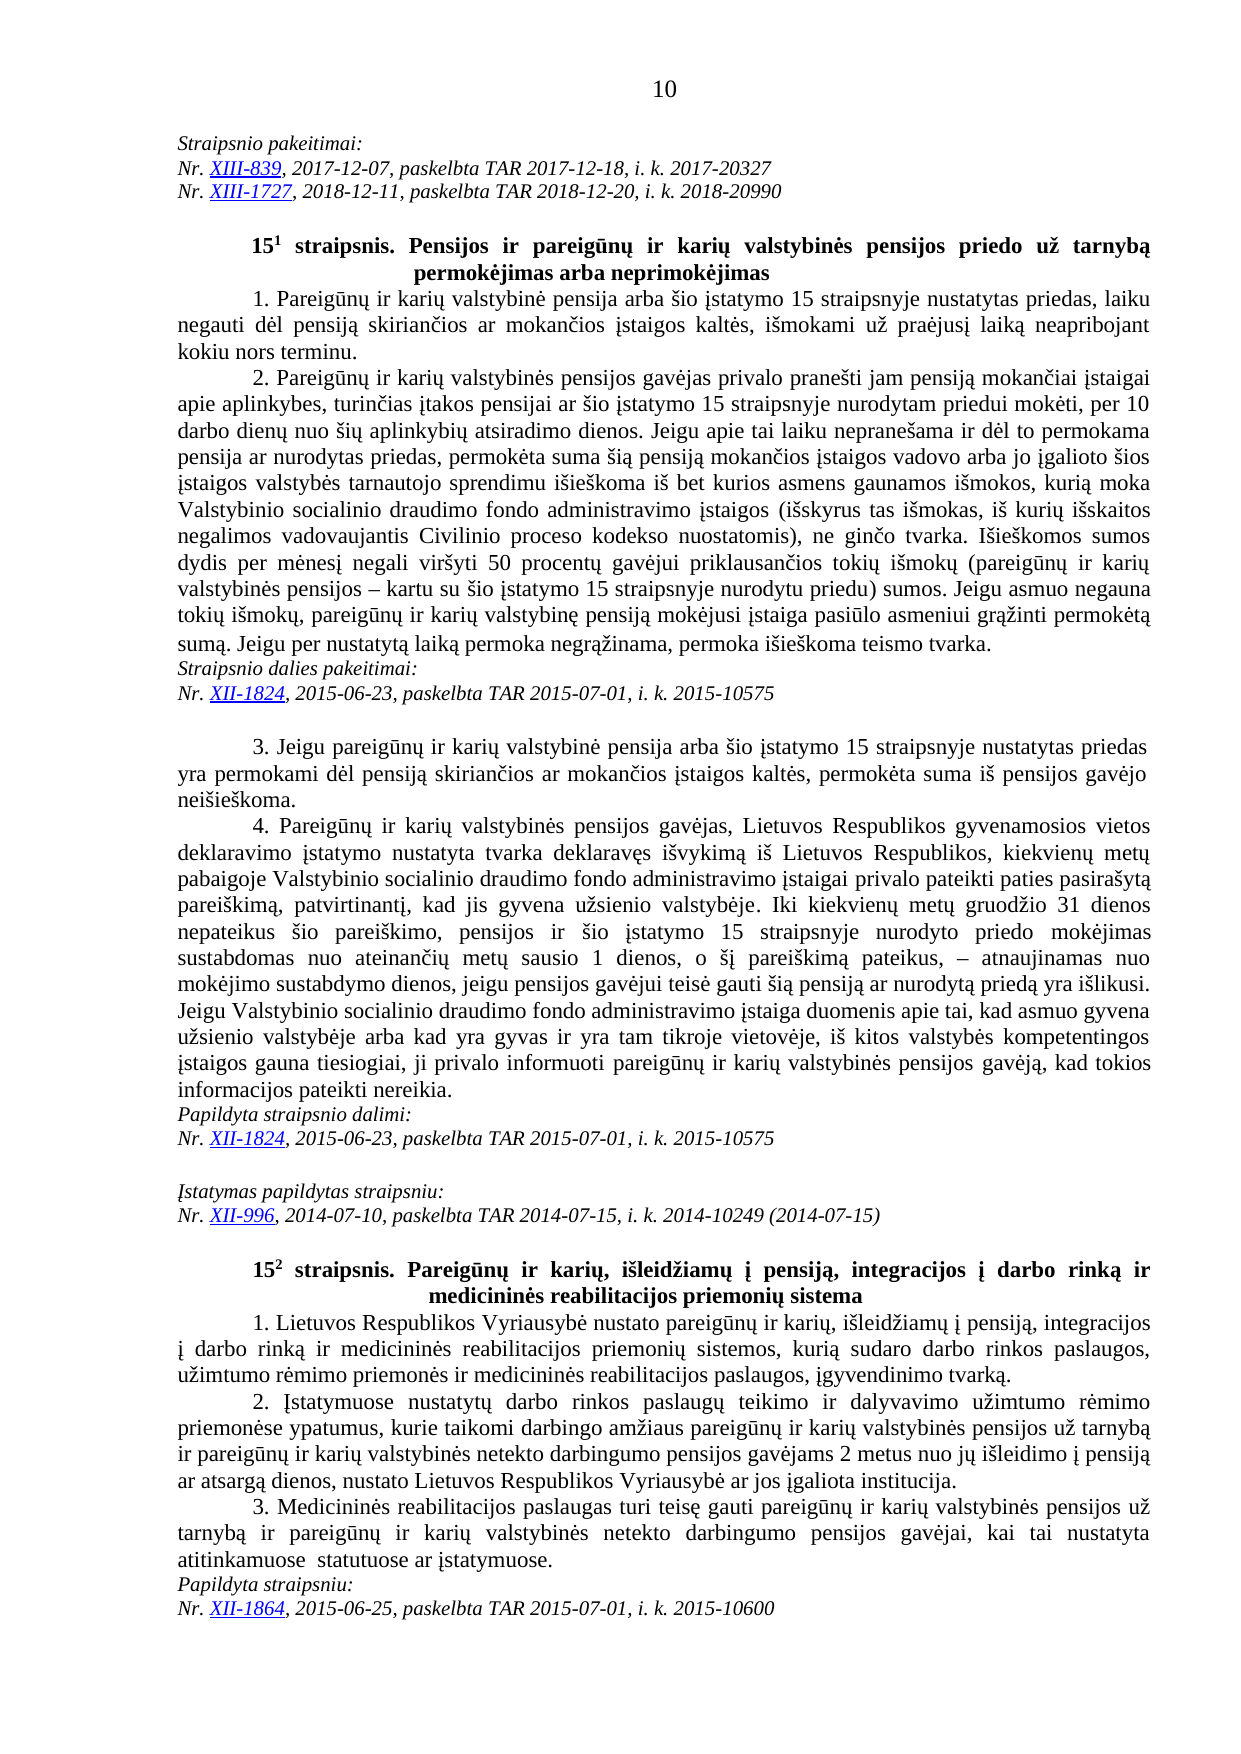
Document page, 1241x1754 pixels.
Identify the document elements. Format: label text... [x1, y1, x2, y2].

text Straipsnio pakeitimai: [177, 131, 1152, 155]
text 151 straipsnis. Pensijos ir pareigūnų ir karių valstybinės pensijos priedo už tarnybą permokėjimas arba neprimokėjimas [251, 232, 1152, 285]
text Nr. XIII-1727, 2018-12-11, paskelbta TAR 2018-12-20, i. k. 2018-20990 [177, 179, 1152, 203]
text 1. Lietuvos Respublikos Vyriausybė nustato pareigūnų ir karių, išleidžiamų į pensiją, integracijos į darbo rinką ir medicininės reabilitacijos priemonių sistemos, kurią sudaro darbo rinkos paslaugos, užimtumo rėmimo priemonės ir medicininės reabilitacijos paslaugos, įgyvendinimo tvarką. [177, 1309, 1152, 1388]
text Įstatymas papildytas straipsniu: [177, 1179, 1152, 1203]
text Papildyta straipsniu: [177, 1572, 1152, 1596]
text 3. Jeigu pareigūnų ir karių valstybinė pensija arba šio įstatymo 15 straipsnyje nustatytas priedas yra permokami dėl pensiją skiriančios ar mokančios įstaigos kaltės, permokėta suma iš pensijos gavėjo neišieškoma. [177, 733, 1149, 812]
text 1. Pareigūnų ir karių valstybinė pensija arba šio įstatymo 15 straipsnyje nustatytas priedas, laiku negauti dėl pensiją skiriančios ar mokančios įstaigos kaltės, išmokami už praėjusį laiką neapribojant kokiu nors terminu. [177, 285, 1152, 364]
text 4. Pareigūnų ir karių valstybinės pensijos gavėjas, Lietuvos Respublikos gyvenamosios vietos deklaravimo įstatymo nustatyta tvarka deklaravęs išvykimą iš Lietuvos Respublikos, kiekvienų metų pabaigoje Valstybinio socialinio draudimo fondo administravimo įstaigai privalo pateikti paties pasirašytą pareiškimą, patvirtinantį, kad jis gyvena užsienio valstybėje. Iki kiekvienų metų gruodžio 31 dienos nepateikus šio pareiškimo, pensijos ir šio įstatymo 15 straipsnyje nurodyto priedo mokėjimas sustabdomas nuo ateinančių metų sausio 1 dienos, o šį pareiškimą pateikus, – atnaujinamas nuo mokėjimo sustabdymo dienos, jeigu pensijos gavėjui teisė gauti šią pensiją ar nurodytą priedą yra išlikusi. Jeigu Valstybinio socialinio draudimo fondo administravimo įstaiga duomenis apie tai, kad asmuo gyvena užsienio valstybėje arba kad yra gyvas ir yra tam tikroje vietovėje, iš kitos valstybės kompetentingos įstaigos gauna tiesiogiai, ji privalo informuoti pareigūnų ir karių valstybinės pensijos gavėją, kad tokios informacijos pateikti nereikia. [177, 812, 1152, 1102]
text 2. Įstatymuose nustatytų darbo rinkos paslaugų teikimo ir dalyvavimo užimtumo rėmimo priemonėse ypatumus, kurie taikomi darbingo amžiaus pareigūnų ir karių valstybinės pensijos už tarnybą ir pareigūnų ir karių valstybinės netekto darbingumo pensijos gavėjams 2 metus nuo jų išleidimo į pensiją ar atsargą dienos, nustato Lietuvos Respublikos Vyriausybė ar jos įgaliota institucija. [177, 1388, 1152, 1493]
text Nr. XII-1824, 2015-06-23, paskelbta TAR 2015-07-01, i. k. 2015-10575 [177, 680, 1152, 704]
text 152 straipsnis. Pareigūnų ir karių, išleidžiamų į pensiją, integracijos į darbo rinką ir medicininės reabilitacijos priemonių sistema [252, 1256, 1152, 1309]
text Nr. XII-1864, 2015-06-25, paskelbta TAR 2015-07-01, i. k. 2015-10600 [177, 1596, 1152, 1620]
text Nr. XII-996, 2014-07-10, paskelbta TAR 2014-07-15, i. k. 2014-10249 (2014-07-15) [177, 1203, 1149, 1227]
text Nr. XIII-839, 2017-12-07, paskelbta TAR 2017-12-18, i. k. 2017-20327 [177, 155, 1152, 179]
text 3. Medicininės reabilitacijos paslaugas turi teisę gauti pareigūnų ir karių valstybinės pensijos už tarnybą ir pareigūnų ir karių valstybinės netekto darbingumo pensijos gavėjai, kai tai nustatyta atitinkamuose statutuose ar įstatymuose. [177, 1493, 1152, 1572]
text Straipsnio dalies pakeitimai: [177, 656, 1152, 680]
text Nr. XII-1824, 2015-06-23, paskelbta TAR 2015-07-01, i. k. 2015-10575 [177, 1126, 1152, 1150]
text 2. Pareigūnų ir karių valstybinės pensijos gavėjas privalo pranešti jam pensiją mokančiai įstaigai apie aplinkybes, turinčias įtakos pensijai ar šio įstatymo 15 straipsnyje nurodytam priedui mokėti, per 10 darbo dienų nuo šių aplinkybių atsiradimo dienos. Jeigu apie tai laiku nepranešama ir dėl to permokama pensija ar nurodytas priedas, permokėta suma šią pensiją mokančios įstaigos vadovo arba jo įgalioto šios įstaigos valstybės tarnautojo sprendimu išieškoma iš bet kurios asmens gaunamos išmokos, kurią moka Valstybinio socialinio draudimo fondo administravimo įstaigos (išskyrus tas išmokas, iš kurių išskaitos negalimos vadovaujantis Civilinio proceso kodekso nuostatomis), ne ginčo tvarka. Išieškomos sumos dydis per mėnesį negali viršyti 50 procentų gavėjui priklausančios tokių išmokų (pareigūnų ir karių valstybinės pensijos – kartu su šio įstatymo 15 straipsnyje nurodytu priedu) sumos. Jeigu asmuo negauna tokių išmokų, pareigūnų ir karių valstybinę pensiją mokėjusi įstaiga pasiūlo asmeniui grąžinti permokėtą sumą. Jeigu per nustatytą laiką permoka negrąžinama, permoka išieškoma teismo tvarka. [177, 364, 1152, 656]
text Papildyta straipsnio dalimi: [177, 1102, 1152, 1126]
